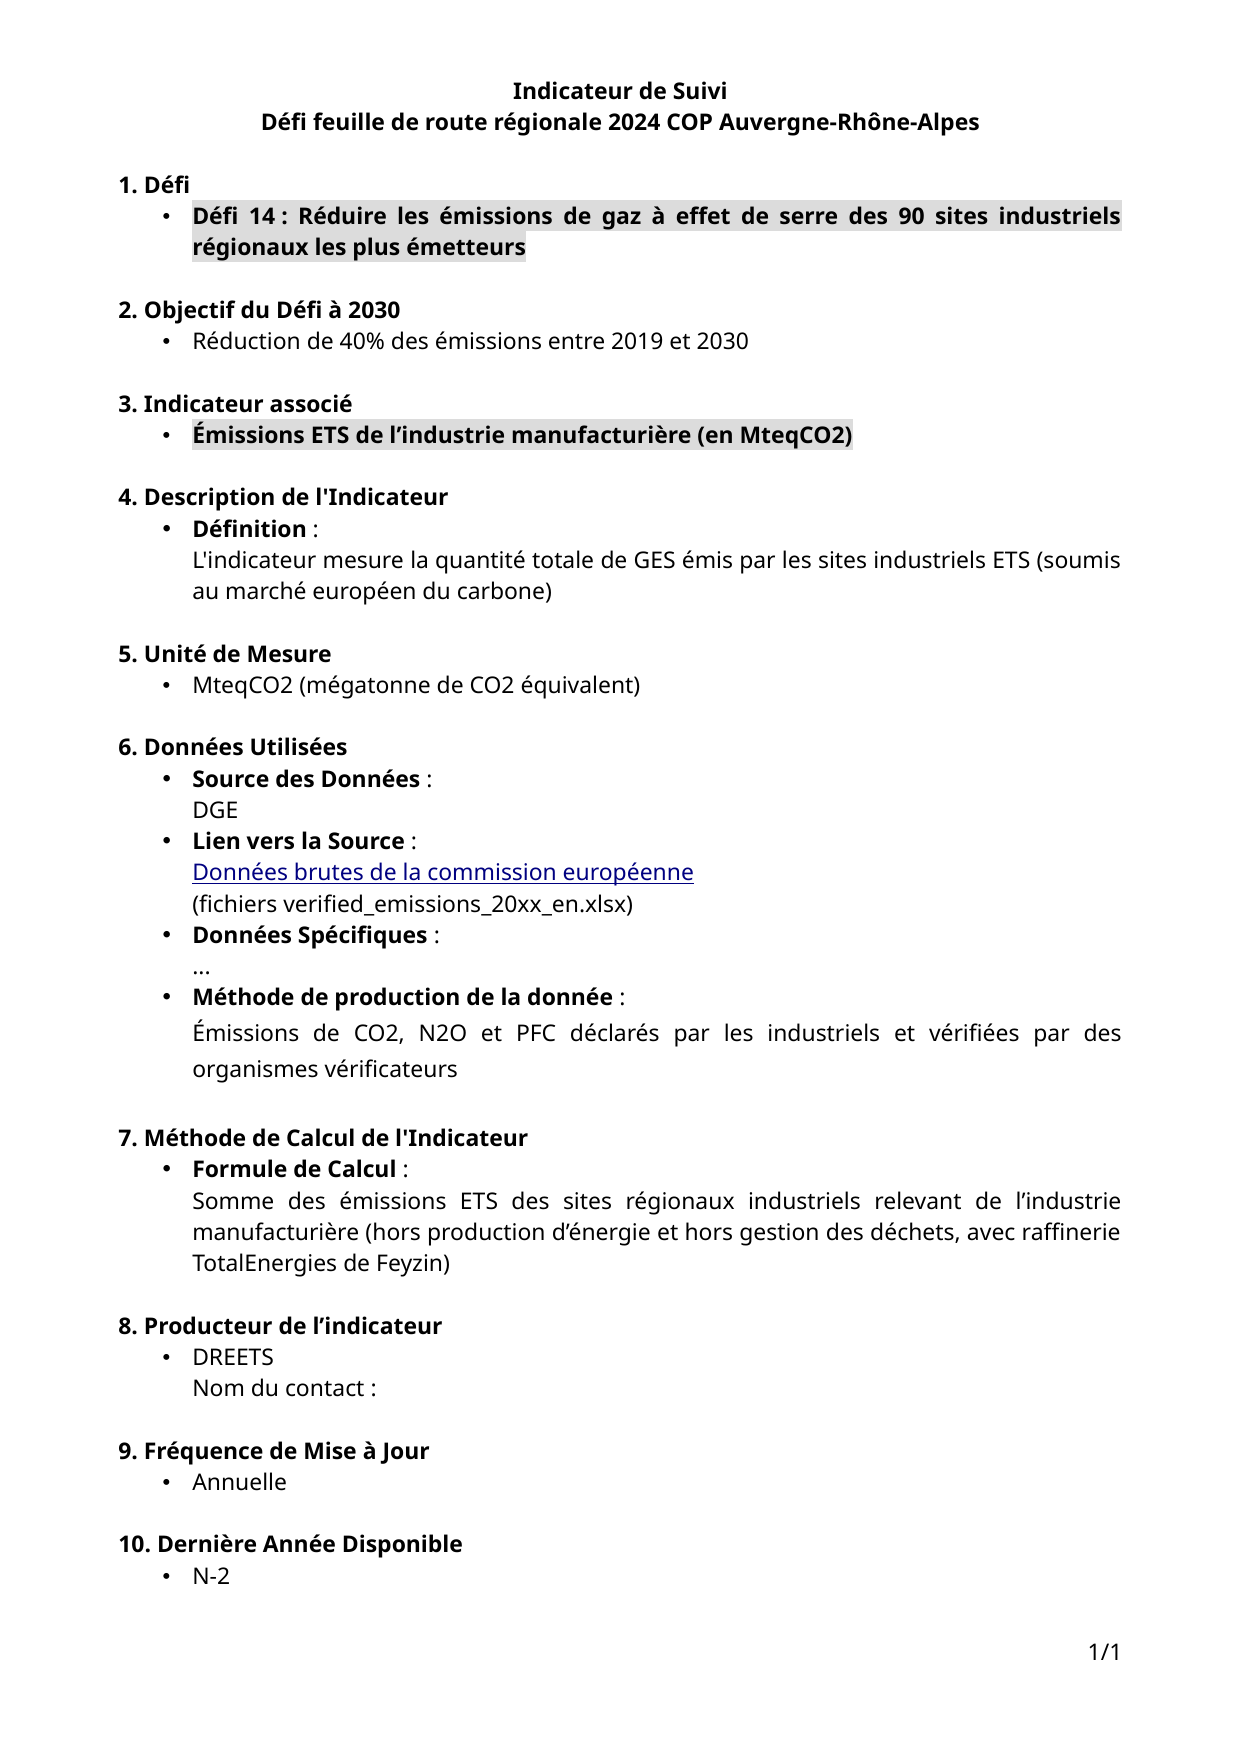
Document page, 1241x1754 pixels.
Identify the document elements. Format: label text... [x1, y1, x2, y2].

list Défi 14 : Réduire les émissions de gaz à effet de serre des 90 sites industriels régionaux les plus émetteurs [162, 200, 1122, 262]
list Nom du contact : [162, 1372, 1122, 1403]
list DREETS [162, 1341, 1122, 1372]
subtitle Défi feuille de route régionale 2024 COP Auvergne-Rhône-Alpes [118, 106, 1122, 137]
subtitle 8. Producteur de l’indicateur [118, 1309, 1122, 1341]
list Méthode de production de la donnée : [162, 981, 1122, 1012]
subtitle 3. Indicateur associé [118, 387, 1122, 419]
subtitle 6. Données Utilisées [118, 731, 1122, 762]
subtitle 2. Objectif du Défi à 2030 [118, 294, 1122, 325]
list ... [162, 950, 1122, 981]
list Réduction de 40% des émissions entre 2019 et 2030 [162, 325, 1122, 356]
subtitle Indicateur de Suivi [118, 75, 1122, 106]
list N-2 [162, 1559, 1122, 1591]
list MteqCO2 (mégatonne de CO2 équivalent) [162, 669, 1122, 700]
list Définition : [162, 512, 1122, 544]
list Émissions ETS de l’industrie manufacturière (en MteqCO2) [162, 419, 1122, 450]
list DGE [162, 794, 1122, 825]
list Données brutes de la commission européenne [162, 856, 1122, 887]
list Émissions de CO2, N2O et PFC déclarés par les industriels et vérifiées par des organismes vérificateurs [162, 1017, 1122, 1084]
subtitle 10. Dernière Année Disponible [118, 1528, 1122, 1559]
subtitle 5. Unité de Mesure [118, 637, 1122, 669]
list Somme des émissions ETS des sites régionaux industriels relevant de l’industrie manufacturière (hors production d’énergie et hors gestion des déchets, avec raffinerie TotalEnergies de Feyzin) [162, 1184, 1122, 1278]
list Formule de Calcul : [162, 1153, 1122, 1184]
list Source des Données : [162, 762, 1122, 794]
subtitle 7. Méthode de Calcul de l'Indicateur [118, 1122, 1122, 1153]
list Données Spécifiques : [162, 919, 1122, 950]
list L'indicateur mesure la quantité totale de GES émis par les sites industriels ETS (soumis au marché européen du carbone) [162, 544, 1122, 606]
subtitle 4. Description de l'Indicateur [118, 481, 1122, 512]
subtitle 9. Fréquence de Mise à Jour [118, 1434, 1122, 1466]
list Lien vers la Source : [162, 825, 1122, 856]
list (fichiers verified_emissions_20xx_en.xlsx) [162, 887, 1122, 919]
list Annuelle [162, 1466, 1122, 1497]
subtitle 1. Défi [118, 169, 1122, 200]
